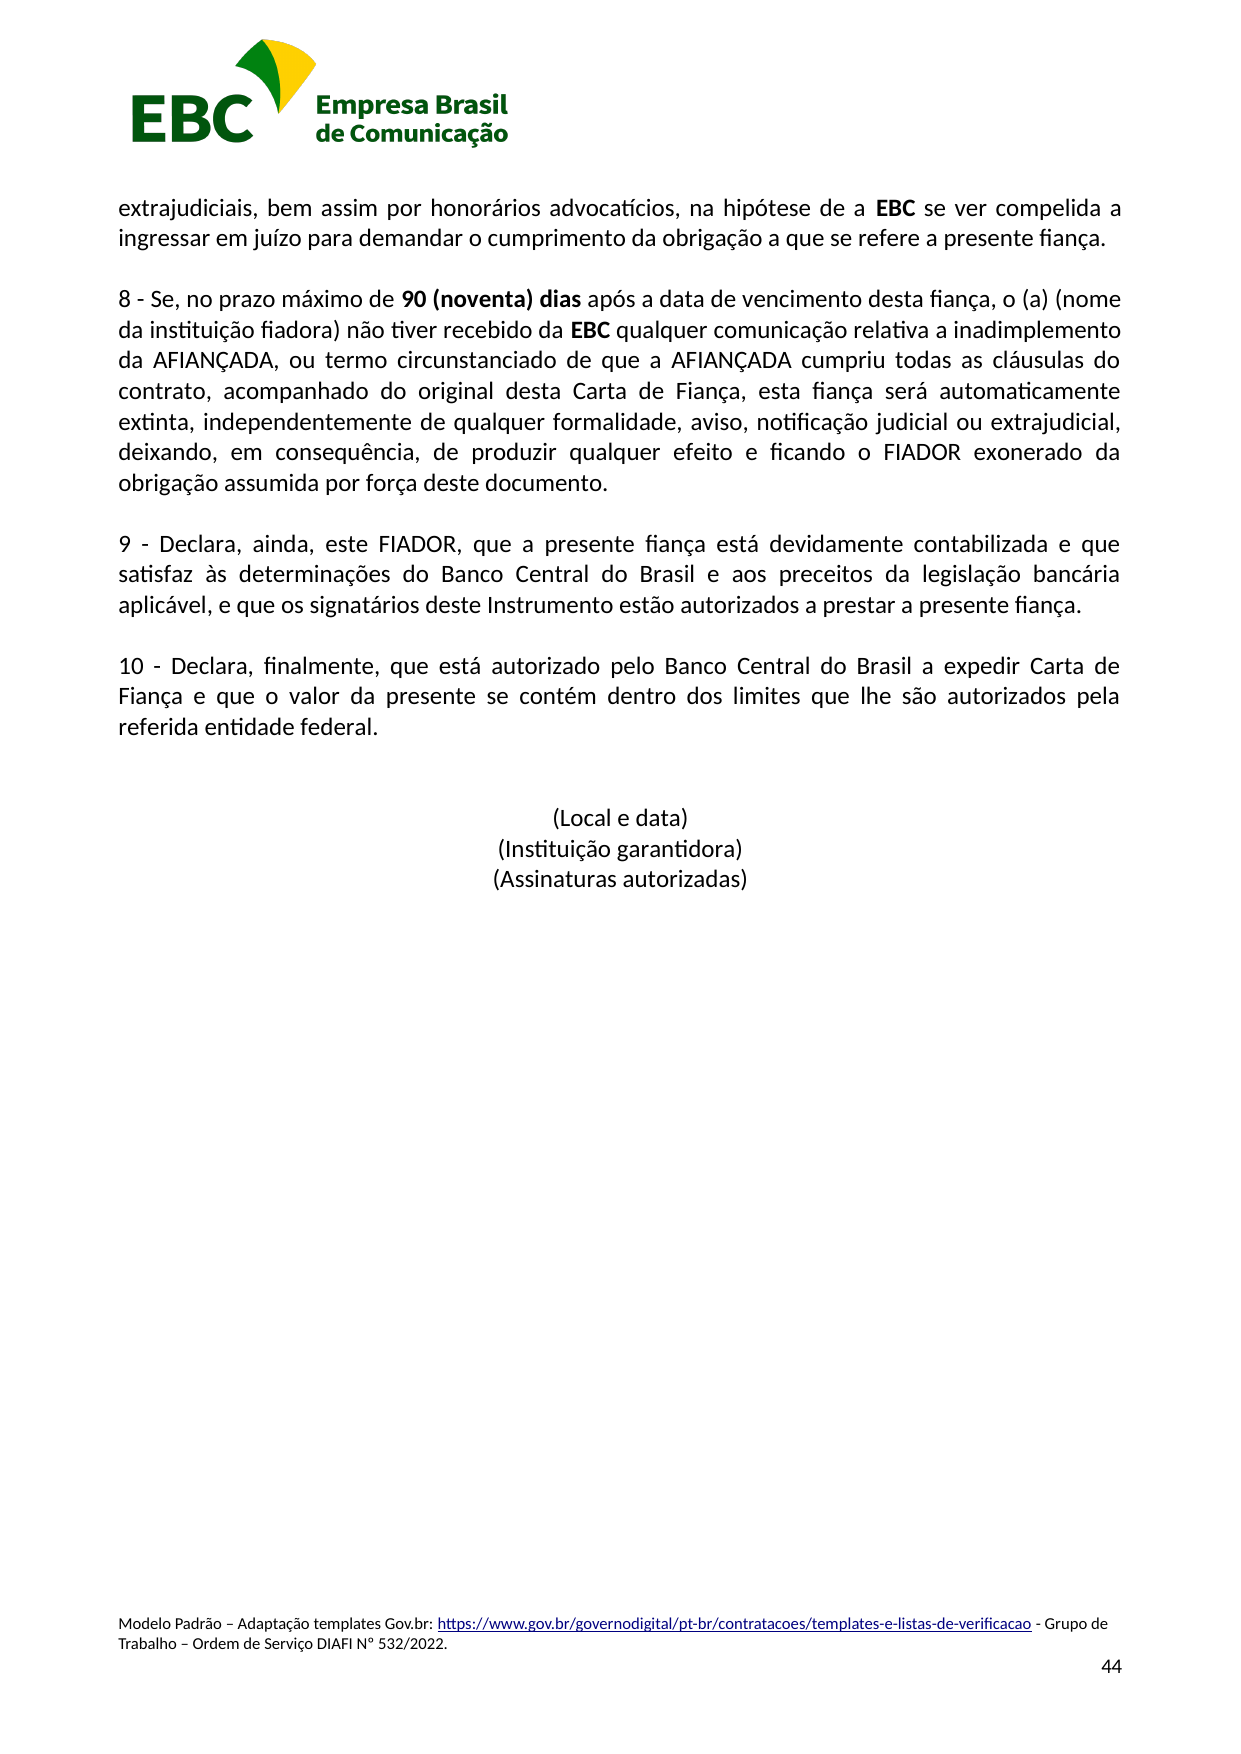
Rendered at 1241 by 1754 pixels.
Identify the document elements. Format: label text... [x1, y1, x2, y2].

text (Assinaturas autorizadas) [118, 863, 1122, 894]
text 8 - Se, no prazo máximo de 90 (noventa) dias após a data de vencimento desta fiança, o (a) (nome da instituição fiadora) não tiver recebido da EBC qualquer comunicação relativa a inadimplemento da AFIANÇADA, ou termo circunstanciado de que a AFIANÇADA cumpriu todas as cláusulas do contrato, acompanhado do original desta Carta de Fiança, esta fiança será automaticamente extinta, independentemente de qualquer formalidade, aviso, notificação judicial ou extrajudicial, deixando, em consequência, de produzir qualquer efeito e ficando o FIADOR exonerado da obrigação assumida por força deste documento. [118, 283, 1122, 497]
text (Instituição garantidora) [118, 833, 1122, 863]
text 9 - Declara, ainda, este FIADOR, que a presente fiança está devidamente contabilizada e que satisfaz às determinações do Banco Central do Brasil e aos preceitos da legislação bancária aplicável, e que os signatários deste Instrumento estão autorizados a prestar a presente fiança. [118, 528, 1122, 619]
text 10 - Declara, finalmente, que está autorizado pelo Banco Central do Brasil a expedir Carta de Fiança e que o valor da presente se contém dentro dos limites que lhe são autorizados pela referida entidade federal. [118, 650, 1122, 741]
text (Local e data) [118, 802, 1122, 833]
text extrajudiciais, bem assim por honorários advocatícios, na hipótese de a EBC se ver compelida a ingressar em juízo para demandar o cumprimento da obrigação a que se refere a presente fiança. [118, 192, 1122, 253]
